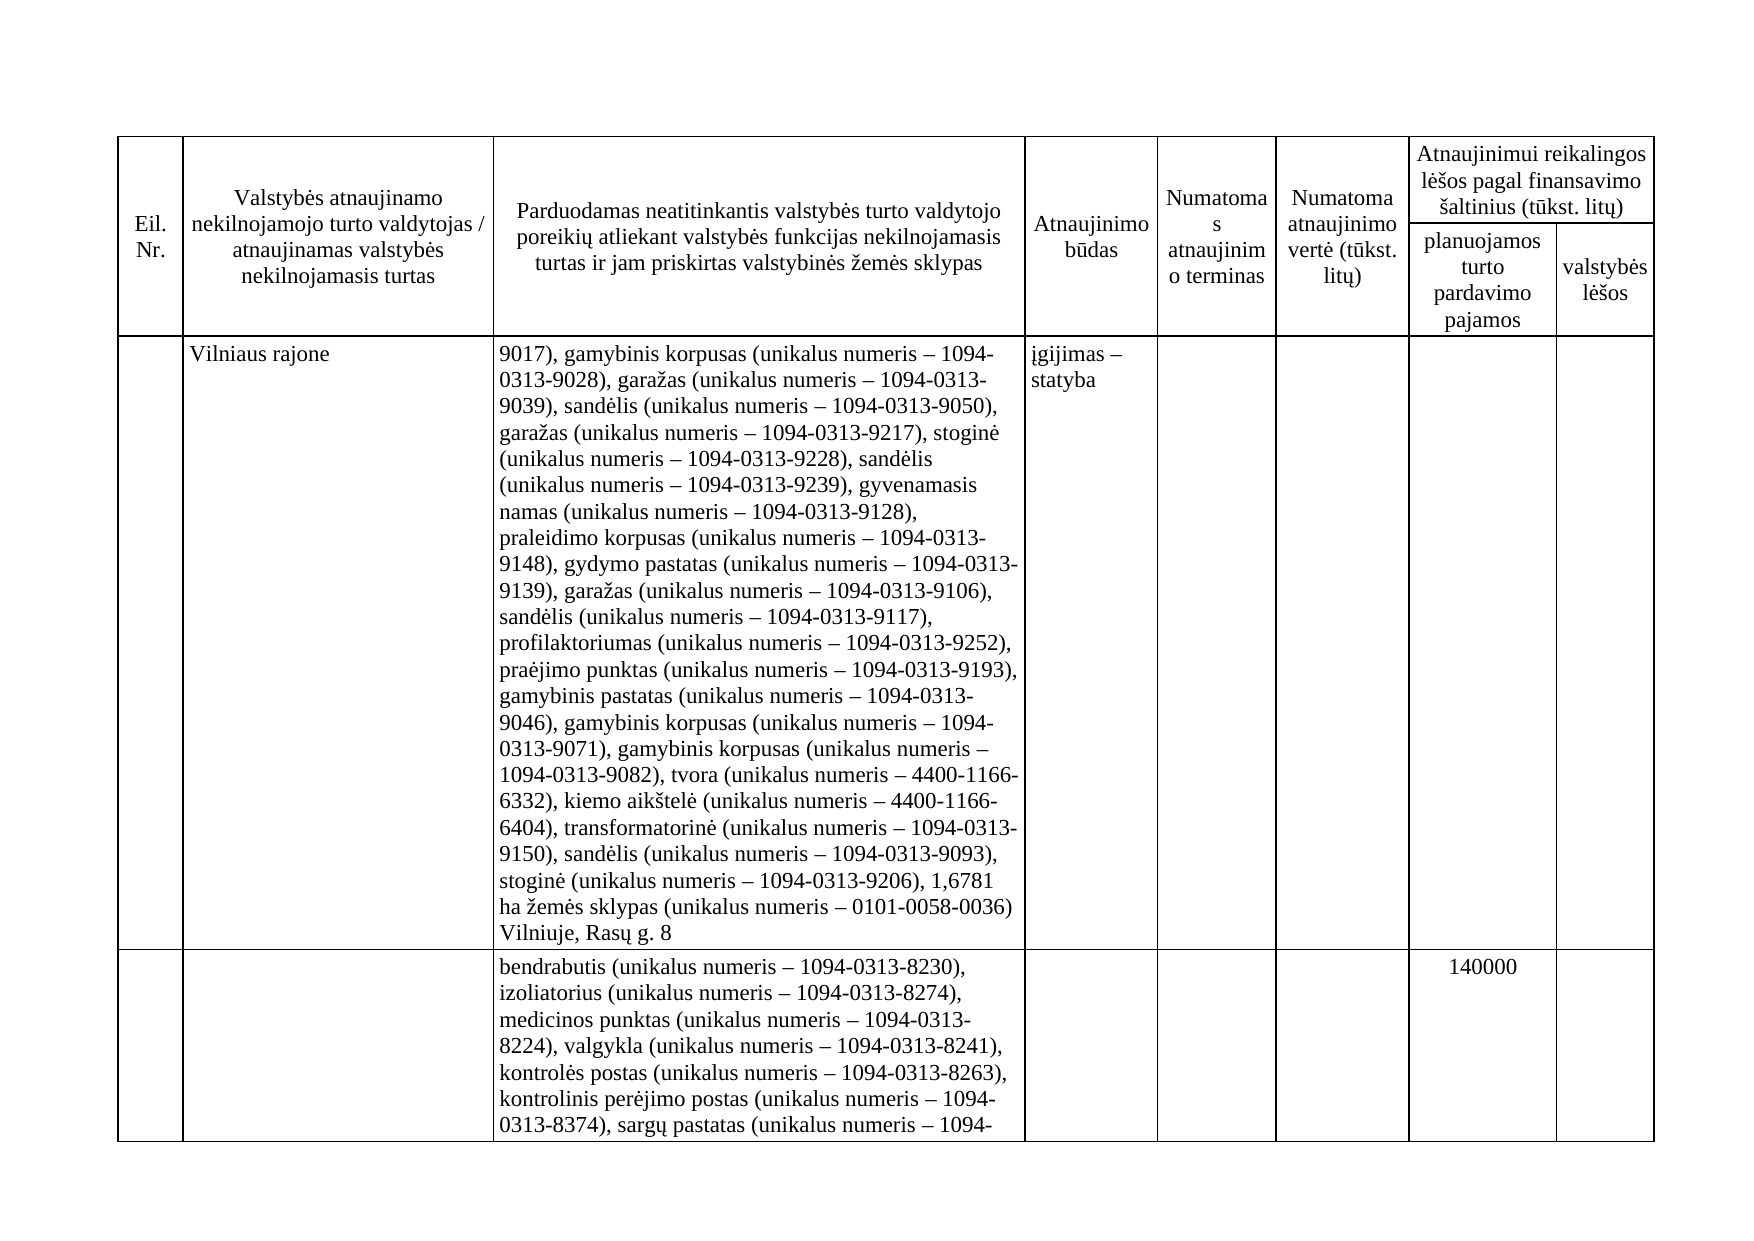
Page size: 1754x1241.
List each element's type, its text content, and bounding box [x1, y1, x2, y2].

table_cell [1410, 337, 1556, 949]
table_cell [1158, 337, 1275, 949]
table_cell [119, 337, 182, 949]
table_cell 9017), gamybinis korpusas (unikalus numeris – 1094-0313-9028), garažas (unikalus numeris – 1094-0313-9039), sandėlis (unikalus numeris – 1094-0313-9050), garažas (unikalus numeris – 1094-0313-9217), stoginė (unikalus numeris – 1094-0313-9228), sandėlis (unikalus numeris – 1094-0313-9239), gyvenamasis namas (unikalus numeris – 1094-0313-9128), praleidimo korpusas (unikalus numeris – 1094-0313-9148), gydymo pastatas (unikalus numeris – 1094-0313-9139), garažas (unikalus numeris – 1094-0313-9106), sandėlis (unikalus numeris – 1094-0313-9117), profilaktoriumas (unikalus numeris – 1094-0313-9252), praėjimo punktas (unikalus numeris – 1094-0313-9193), gamybinis pastatas (unikalus numeris – 1094-0313-9046), gamybinis korpusas (unikalus numeris – 1094-0313-9071), gamybinis korpusas (unikalus numeris – 1094-0313-9082), tvora (unikalus numeris – 4400-1166-6332), kiemo aikštelė (unikalus numeris – 4400-1166-6404), transformatorinė (unikalus numeris – 1094-0313-9150), sandėlis (unikalus numeris – 1094-0313-9093), stoginė (unikalus numeris – 1094-0313-9206), 1,6781 ha žemės sklypas (unikalus numeris – 0101-0058-0036) Vilniuje, Rasų g. 8 [494, 337, 1024, 949]
table_cell [184, 950, 493, 1141]
table_cell 140000 [1410, 950, 1556, 1141]
table_cell [1026, 950, 1157, 1141]
table_cell [1158, 950, 1275, 1141]
table_header Atnaujinimo būdas [1026, 137, 1157, 335]
table_cell bendrabutis (unikalus numeris – 1094-0313-8230), izoliatorius (unikalus numeris – 1094-0313-8274), medicinos punktas (unikalus numeris – 1094-0313-8224), valgykla (unikalus numeris – 1094-0313-8241), kontrolės postas (unikalus numeris – 1094-0313-8263), kontrolinis perėjimo postas (unikalus numeris – 1094-0313-8374), sargų pastatas (unikalus numeris – 1094- [494, 950, 1024, 1141]
table_cell [1557, 950, 1653, 1141]
table_cell planuojamos turto pardavimo pajamos [1410, 224, 1556, 335]
table_cell [1557, 337, 1653, 949]
table_header Numatomas atnaujinimo terminas [1158, 137, 1275, 335]
table_cell [1277, 337, 1408, 949]
table_cell [1277, 950, 1408, 1141]
table_cell [119, 950, 182, 1141]
table_cell įgijimas – statyba [1026, 337, 1157, 949]
table_header Atnaujinimui reikalingos lėšos pagal finansavimo šaltinius (tūkst. litų) [1410, 137, 1653, 222]
table_header Eil. Nr. [119, 137, 182, 335]
table_cell Vilniaus rajone [184, 337, 493, 949]
table_header Parduodamas neatitinkantis valstybės turto valdytojo poreikių atliekant valstybės funkcijas nekilnojamasis turtas ir jam priskirtas valstybinės žemės sklypas [494, 137, 1024, 335]
table_header Numatoma atnaujinimo vertė (tūkst. litų) [1277, 137, 1408, 335]
table_cell valstybės lėšos [1557, 224, 1653, 335]
table_header Valstybės atnaujinamo nekilnojamojo turto valdytojas / atnaujinamas valstybės nekilnojamasis turtas [184, 137, 493, 335]
